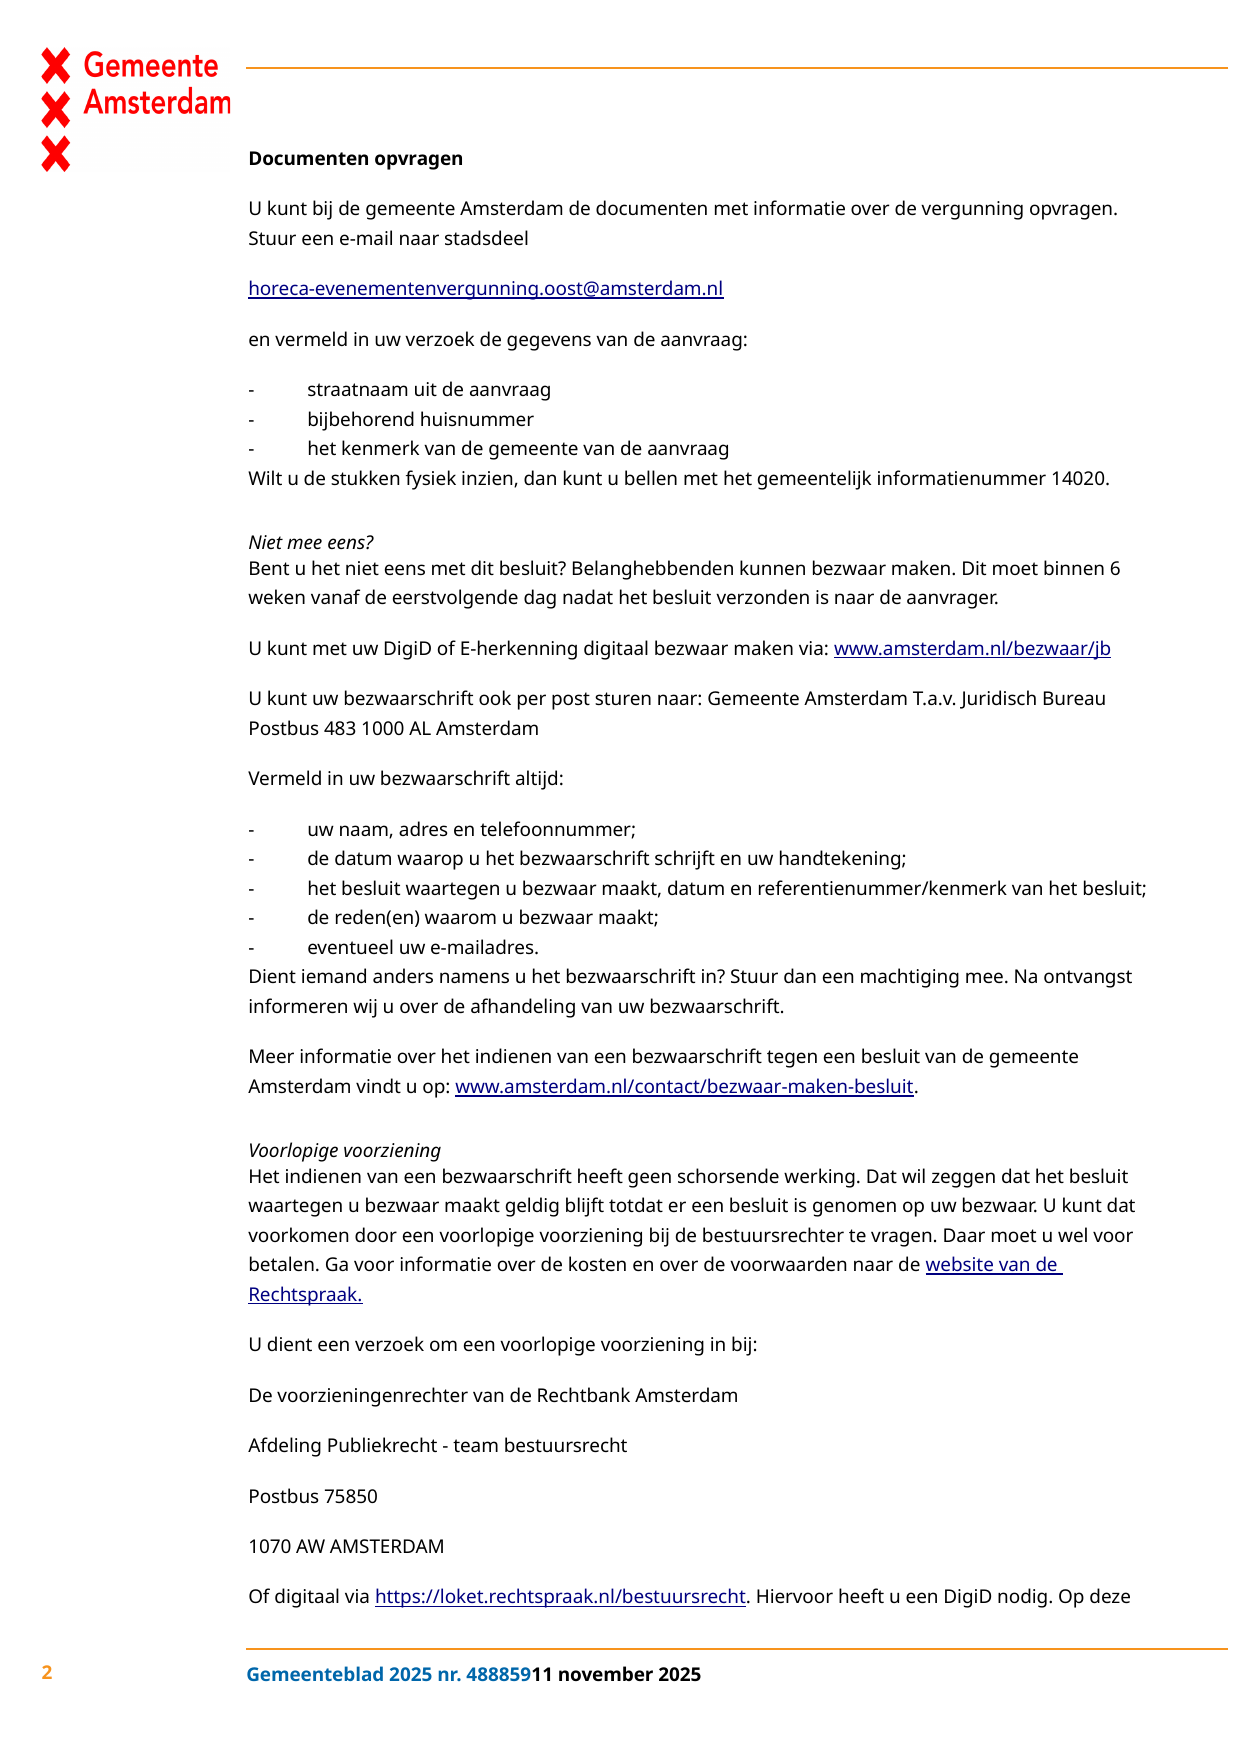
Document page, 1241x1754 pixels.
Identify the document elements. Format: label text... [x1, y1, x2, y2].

list het besluit waartegen u bezwaar maakt, datum en referentienummer/kenmerk van het besluit; [248, 875, 1152, 901]
list bijbehorend huisnummer [248, 406, 1152, 432]
list de reden(en) waarom u bezwaar maakt; [248, 904, 1152, 930]
text Het indienen van een bezwaarschrift heeft geen schorsende werking. Dat wil zeggen dat het besluit waartegen u bezwaar maakt geldig blijft totdat er een besluit is genomen op uw bezwaar. U kunt dat voorkomen door een voorlopige voorziening bij de bestuursrechter te vragen. Daar moet u wel voor betalen. Ga voor informatie over de kosten en over de voorwaarden naar de website van de Rechtspraak. [248, 1163, 1152, 1307]
text Wilt u de stukken fysiek inzien, dan kunt u bellen met het gemeentelijk informatienummer 14020. [248, 465, 1152, 491]
list eventueel uw e-mailadres. [248, 934, 1152, 960]
text Niet mee eens? [248, 529, 1152, 555]
text horeca-evenementenvergunning.oost@amsterdam.nl [248, 276, 1152, 301]
text Of digitaal via https://loket.rechtspraak.nl/bestuursrecht. Hiervoor heeft u een DigiD nodig. Op deze [248, 1584, 1152, 1609]
text Vermeld in uw bezwaarschrift altijd: [248, 765, 1152, 791]
text Bent u het niet eens met dit besluit? Belanghebbenden kunnen bezwaar maken. Dit moet binnen 6 weken vanaf de eerstvolgende dag nadat het besluit verzonden is naar de aanvrager. [248, 555, 1152, 610]
text Postbus 75850 [248, 1483, 1152, 1509]
picture [41, 47, 231, 172]
text Documenten opvragen [248, 145, 1152, 171]
text U kunt met uw DigiD of E-herkenning digitaal bezwaar maken via: www.amsterdam.nl/bezwaar/jb [248, 635, 1152, 661]
list de datum waarop u het bezwaarschrift schrijft en uw handtekening; [248, 845, 1152, 871]
text De voorzieningenrechter van de Rechtbank Amsterdam [248, 1382, 1152, 1408]
text Dient iemand anders namens u het bezwaarschrift in? Stuur dan een machtiging mee. Na ontvangst informeren wij u over de afhandeling van uw bezwaarschrift. [248, 964, 1152, 1019]
text Afdeling Publiekrecht - team bestuursrecht [248, 1432, 1152, 1458]
text en vermeld in uw verzoek de gegevens van de aanvraag: [248, 326, 1152, 352]
list uw naam, adres en telefoonnummer; [248, 816, 1152, 841]
text U kunt uw bezwaarschrift ook per post sturen naar: Gemeente Amsterdam T.a.v. Juridisch Bureau Postbus 483 1000 AL Amsterdam [248, 685, 1152, 741]
list straatnaam uit de aanvraag [248, 376, 1152, 402]
text Meer informatie over het indienen van een bezwaarschrift tegen een besluit van de gemeente Amsterdam vindt u op: www.amsterdam.nl/contact/bezwaar-maken-besluit. [248, 1044, 1152, 1099]
text Voorlopige voorziening [248, 1137, 1152, 1163]
text U kunt bij de gemeente Amsterdam de documenten met informatie over de vergunning opvragen. Stuur een e-mail naar stadsdeel [248, 196, 1152, 251]
list het kenmerk van de gemeente van de aanvraag [248, 436, 1152, 461]
text U dient een verzoek om een voorlopige voorziening in bij: [248, 1332, 1152, 1357]
text 1070 AW AMSTERDAM [248, 1533, 1152, 1559]
